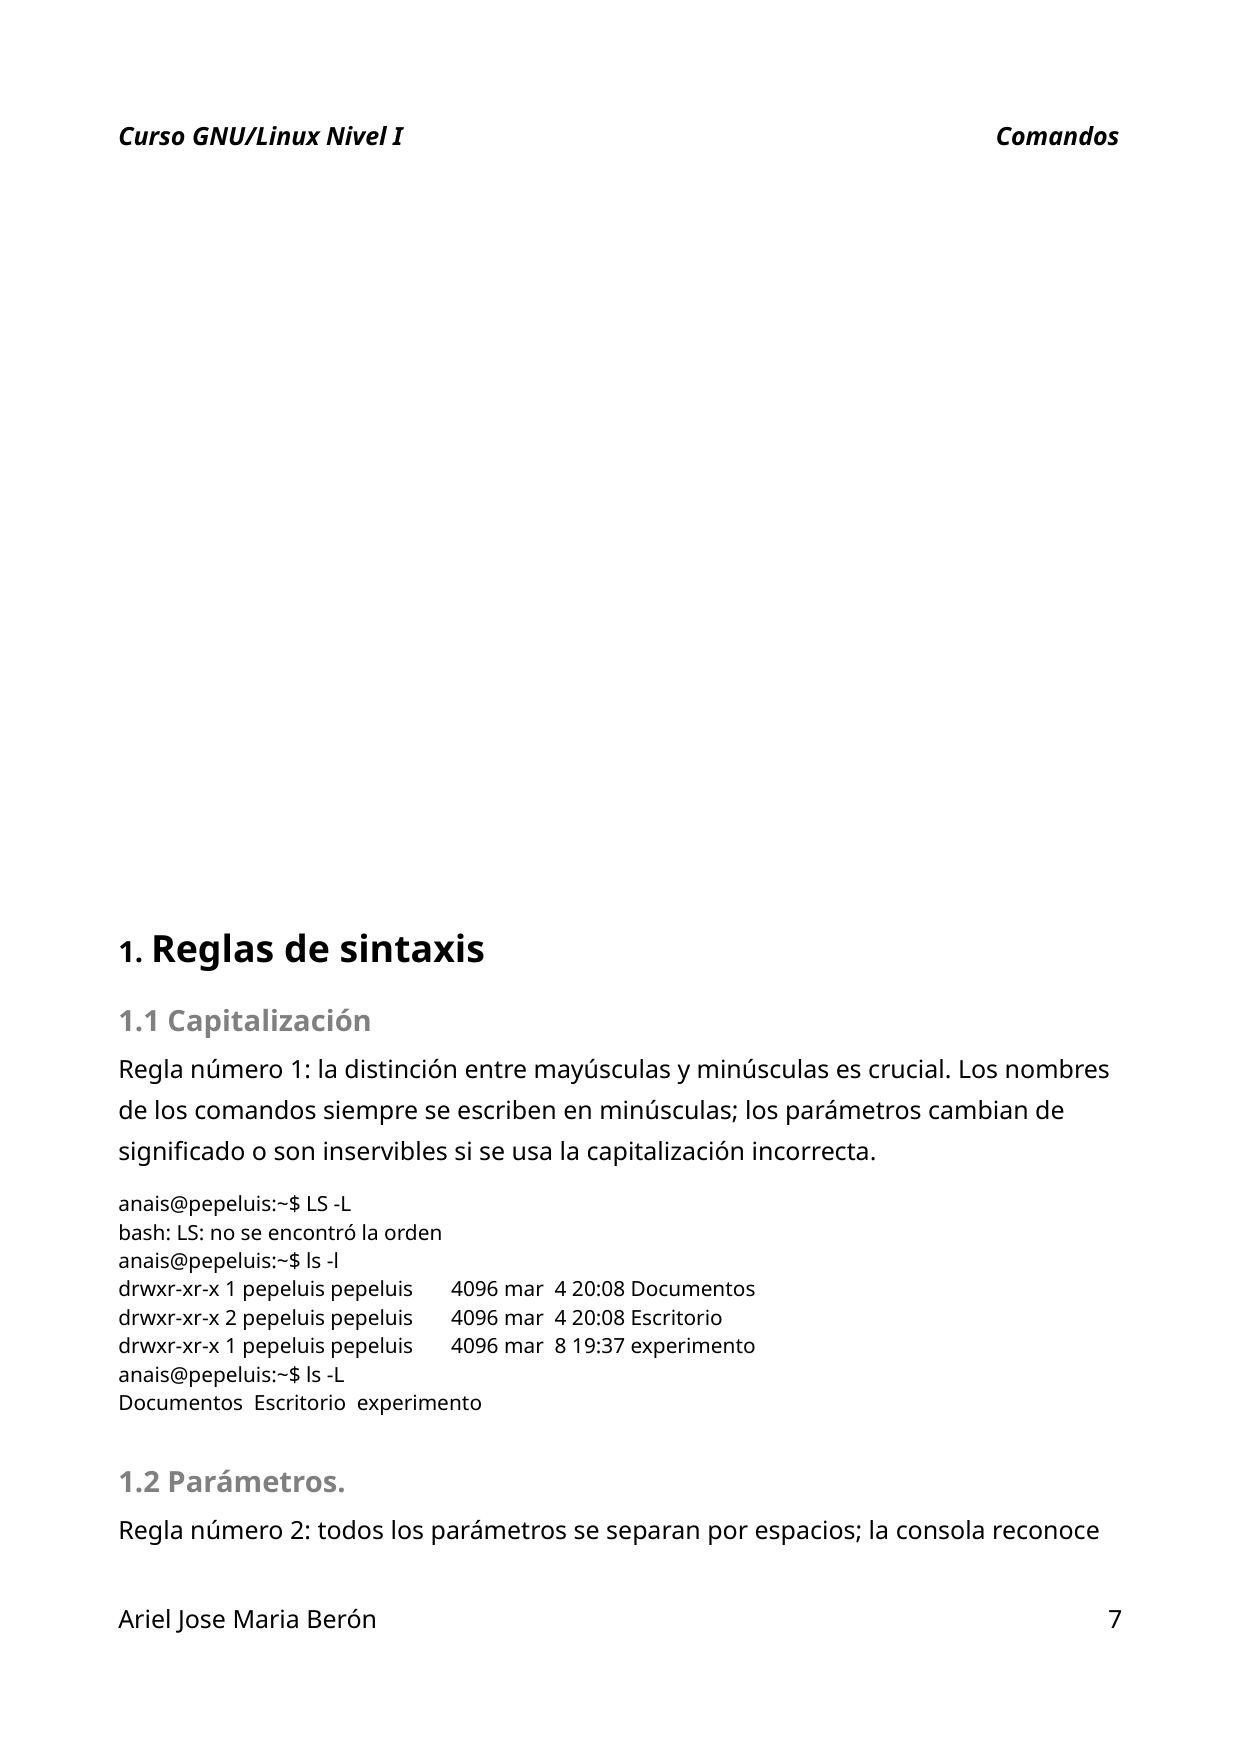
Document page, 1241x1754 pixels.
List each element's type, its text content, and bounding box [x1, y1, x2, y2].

text anais@pepeluis:~$ LS -L [118, 1189, 1122, 1218]
text anais@pepeluis:~$ ls -L [118, 1360, 1122, 1388]
text drwxr-xr-x 2 pepeluis pepeluis 4096 mar 4 20:08 Escritorio [118, 1303, 1122, 1331]
text Regla número 2: todos los parámetros se separan por espacios; la consola reconoce [118, 1513, 1122, 1547]
text Regla número 1: la distinción entre mayúsculas y minúsculas es crucial. Los nombres de los comandos siempre se escriben en minúsculas; los parámetros cambian de significado o son inservibles si se usa la capitalización incorrecta. [118, 1052, 1122, 1168]
subtitle 1. Reglas de sintaxis [118, 922, 1122, 973]
text bash: LS: no se encontró la orden [118, 1218, 1122, 1246]
text anais@pepeluis:~$ ls -l [118, 1246, 1122, 1274]
text Documentos Escritorio experimento [118, 1388, 1122, 1417]
subtitle 1.1 Capitalización [118, 1000, 1122, 1040]
text drwxr-xr-x 1 pepeluis pepeluis 4096 mar 8 19:37 experimento [118, 1331, 1122, 1360]
text drwxr-xr-x 1 pepeluis pepeluis 4096 mar 4 20:08 Documentos [118, 1274, 1122, 1303]
subtitle 1.2 Parámetros. [118, 1461, 1122, 1501]
